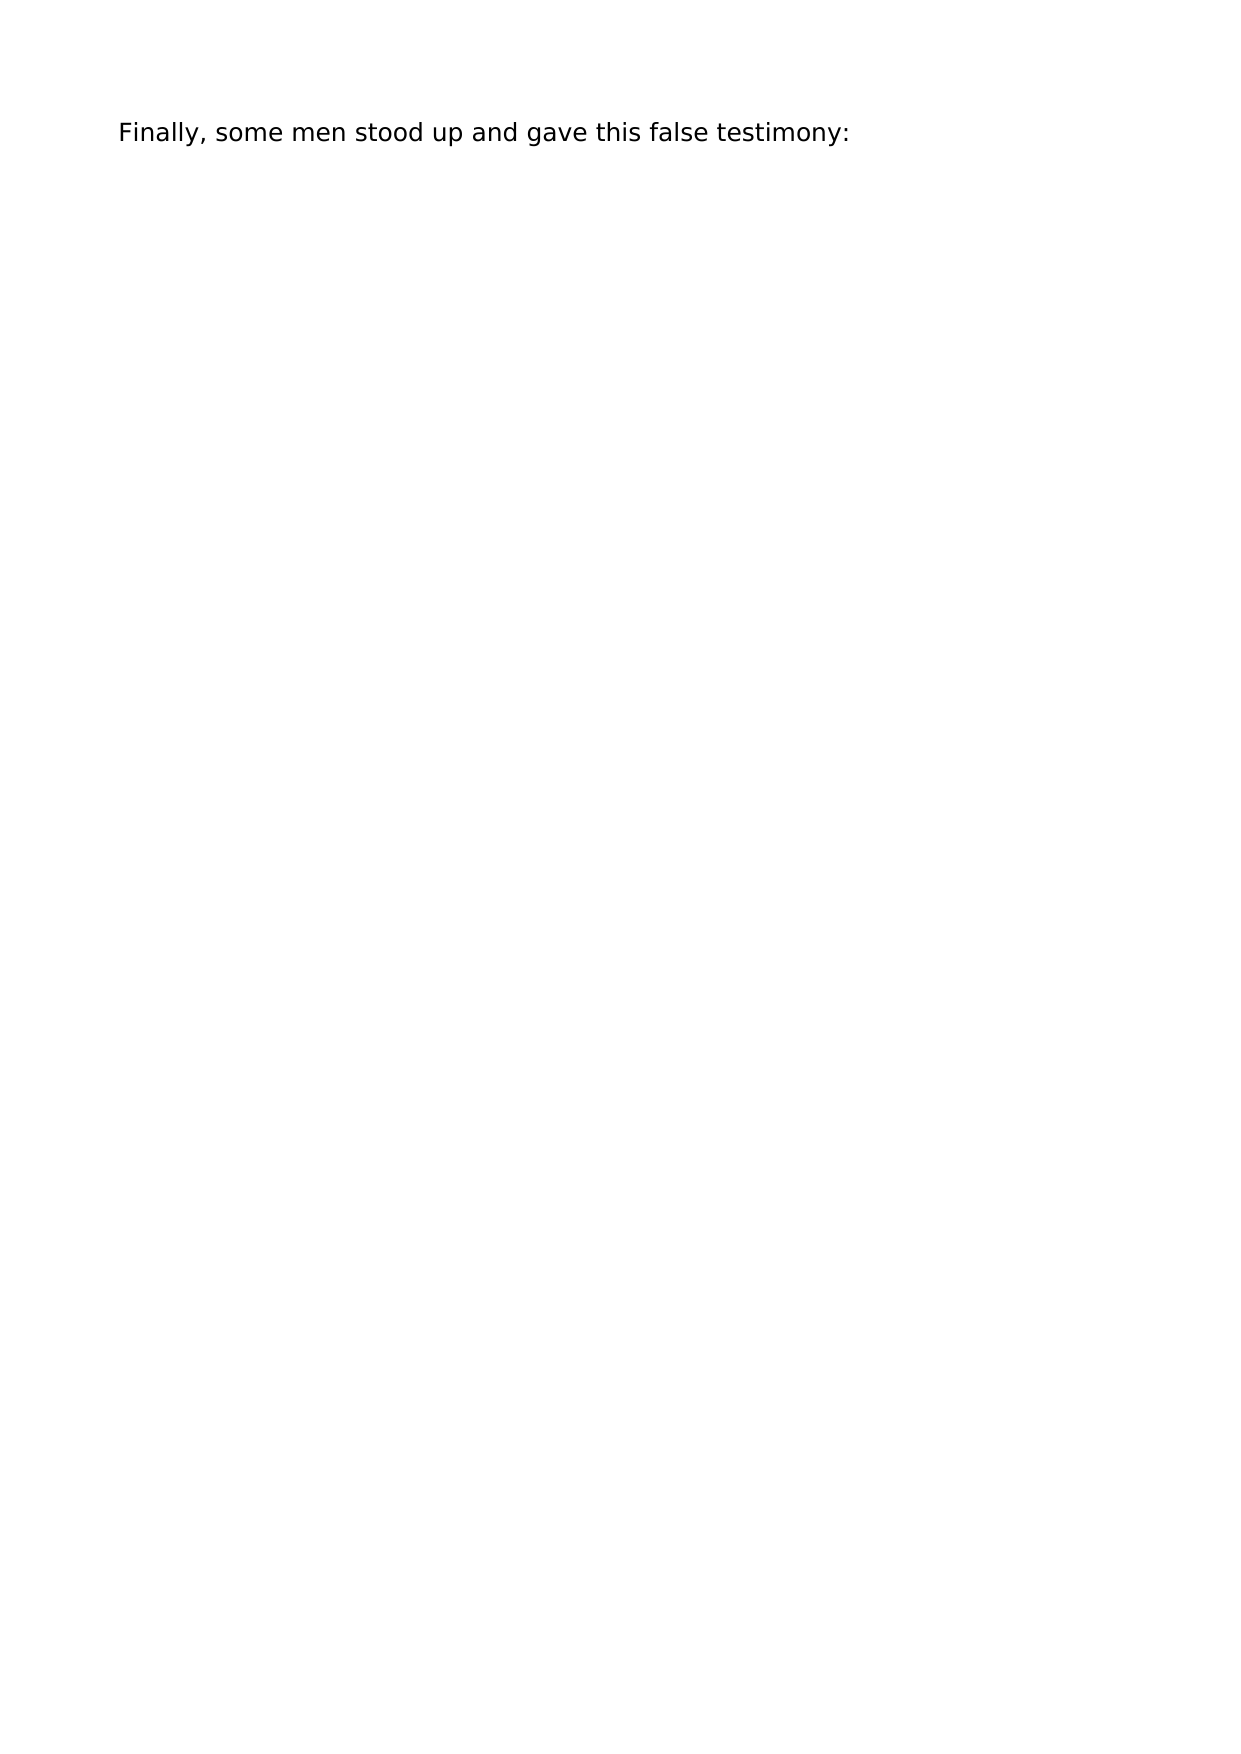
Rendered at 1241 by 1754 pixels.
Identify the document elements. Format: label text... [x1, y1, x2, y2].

text Finally, some men stood up and gave this false testimony: [118, 118, 1122, 147]
